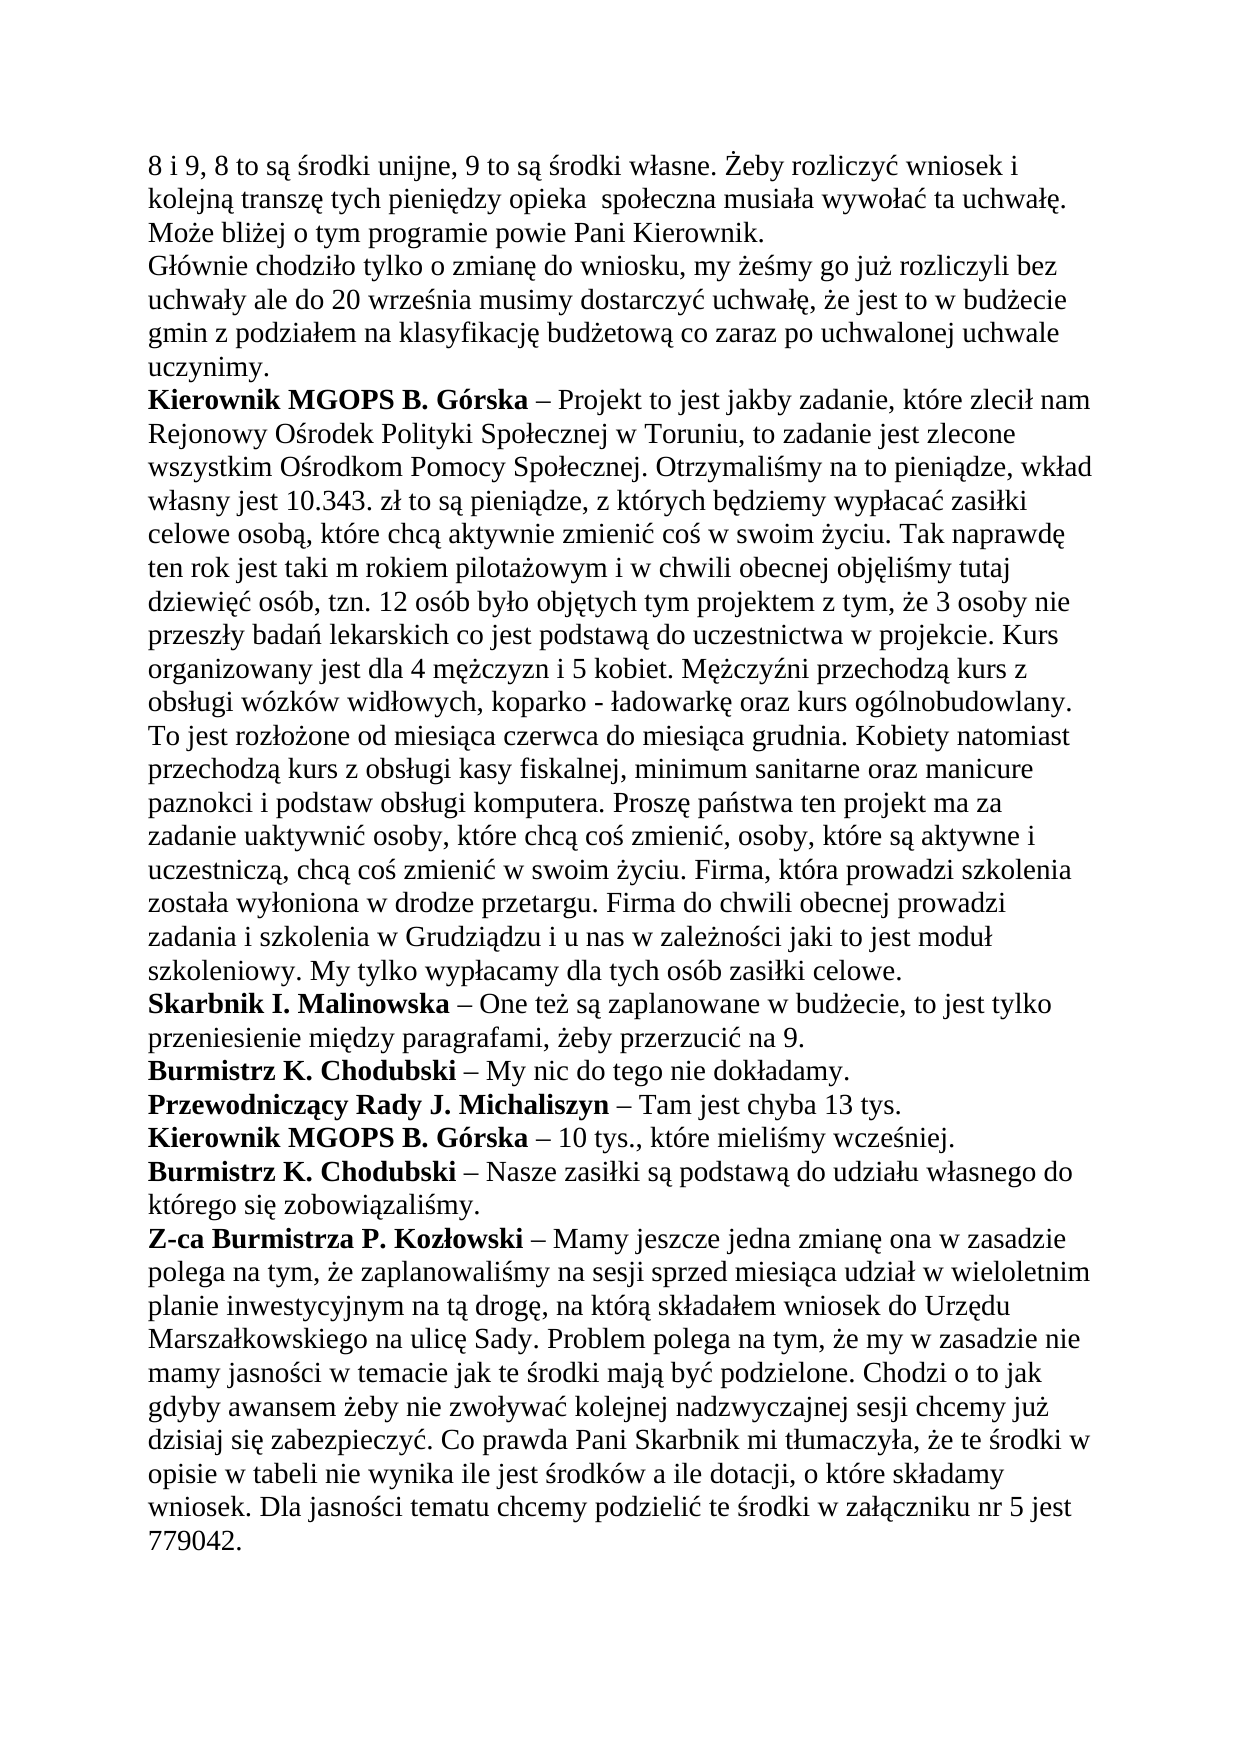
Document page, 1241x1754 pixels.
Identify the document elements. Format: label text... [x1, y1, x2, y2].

text Burmistrz K. Chodubski – Nasze zasiłki są podstawą do udziału własnego do którego się zobowiązaliśmy. [148, 1154, 1092, 1221]
text Głównie chodziło tylko o zmianę do wniosku, my żeśmy go już rozliczyli bez uchwały ale do 20 września musimy dostarczyć uchwałę, że jest to w budżecie gmin z podziałem na klasyfikację budżetową co zaraz po uchwalonej uchwale uczynimy. [148, 248, 1092, 382]
text Kierownik MGOPS B. Górska – 10 tys., które mieliśmy wcześniej. [148, 1120, 1092, 1154]
text Kierownik MGOPS B. Górska – Projekt to jest jakby zadanie, które zlecił nam Rejonowy Ośrodek Polityki Społecznej w Toruniu, to zadanie jest zlecone wszystkim Ośrodkom Pomocy Społecznej. Otrzymaliśmy na to pieniądze, wkład własny jest 10.343. zł to są pieniądze, z których będziemy wypłacać zasiłki celowe osobą, które chcą aktywnie zmienić coś w swoim życiu. Tak naprawdę ten rok jest taki m rokiem pilotażowym i w chwili obecnej objęliśmy tutaj dziewięć osób, tzn. 12 osób było objętych tym projektem z tym, że 3 osoby nie przeszły badań lekarskich co jest podstawą do uczestnictwa w projekcie. Kurs organizowany jest dla 4 mężczyzn i 5 kobiet. Mężczyźni przechodzą kurs z obsługi wózków widłowych, koparko - ładowarkę oraz kurs ogólnobudowlany. To jest rozłożone od miesiąca czerwca do miesiąca grudnia. Kobiety natomiast przechodzą kurs z obsługi kasy fiskalnej, minimum sanitarne oraz manicure paznokci i podstaw obsługi komputera. Proszę państwa ten projekt ma za zadanie uaktywnić osoby, które chcą coś zmienić, osoby, które są aktywne i uczestniczą, chcą coś zmienić w swoim życiu. Firma, która prowadzi szkolenia została wyłoniona w drodze przetargu. Firma do chwili obecnej prowadzi zadania i szkolenia w Grudziądzu i u nas w zależności jaki to jest moduł szkoleniowy. My tylko wypłacamy dla tych osób zasiłki celowe. [148, 382, 1092, 986]
text 8 i 9, 8 to są środki unijne, 9 to są środki własne. Żeby rozliczyć wniosek i kolejną transzę tych pieniędzy opieka społeczna musiała wywołać ta uchwałę. Może bliżej o tym programie powie Pani Kierownik. [148, 148, 1092, 248]
text Przewodniczący Rady J. Michaliszyn – Tam jest chyba 13 tys. [148, 1087, 1092, 1120]
text Z-ca Burmistrza P. Kozłowski – Mamy jeszcze jedna zmianę ona w zasadzie polega na tym, że zaplanowaliśmy na sesji sprzed miesiąca udział w wieloletnim planie inwestycyjnym na tą drogę, na którą składałem wniosek do Urzędu Marszałkowskiego na ulicę Sady. Problem polega na tym, że my w zasadzie nie mamy jasności w temacie jak te środki mają być podzielone. Chodzi o to jak gdyby awansem żeby nie zwoływać kolejnej nadzwyczajnej sesji chcemy już dzisiaj się zabezpieczyć. Co prawda Pani Skarbnik mi tłumaczyła, że te środki w opisie w tabeli nie wynika ile jest środków a ile dotacji, o które składamy wniosek. Dla jasności tematu chcemy podzielić te środki w załączniku nr 5 jest 779042. [148, 1221, 1092, 1556]
text Skarbnik I. Malinowska – One też są zaplanowane w budżecie, to jest tylko przeniesienie między paragrafami, żeby przerzucić na 9. [148, 986, 1092, 1053]
text Burmistrz K. Chodubski – My nic do tego nie dokładamy. [148, 1053, 1092, 1087]
